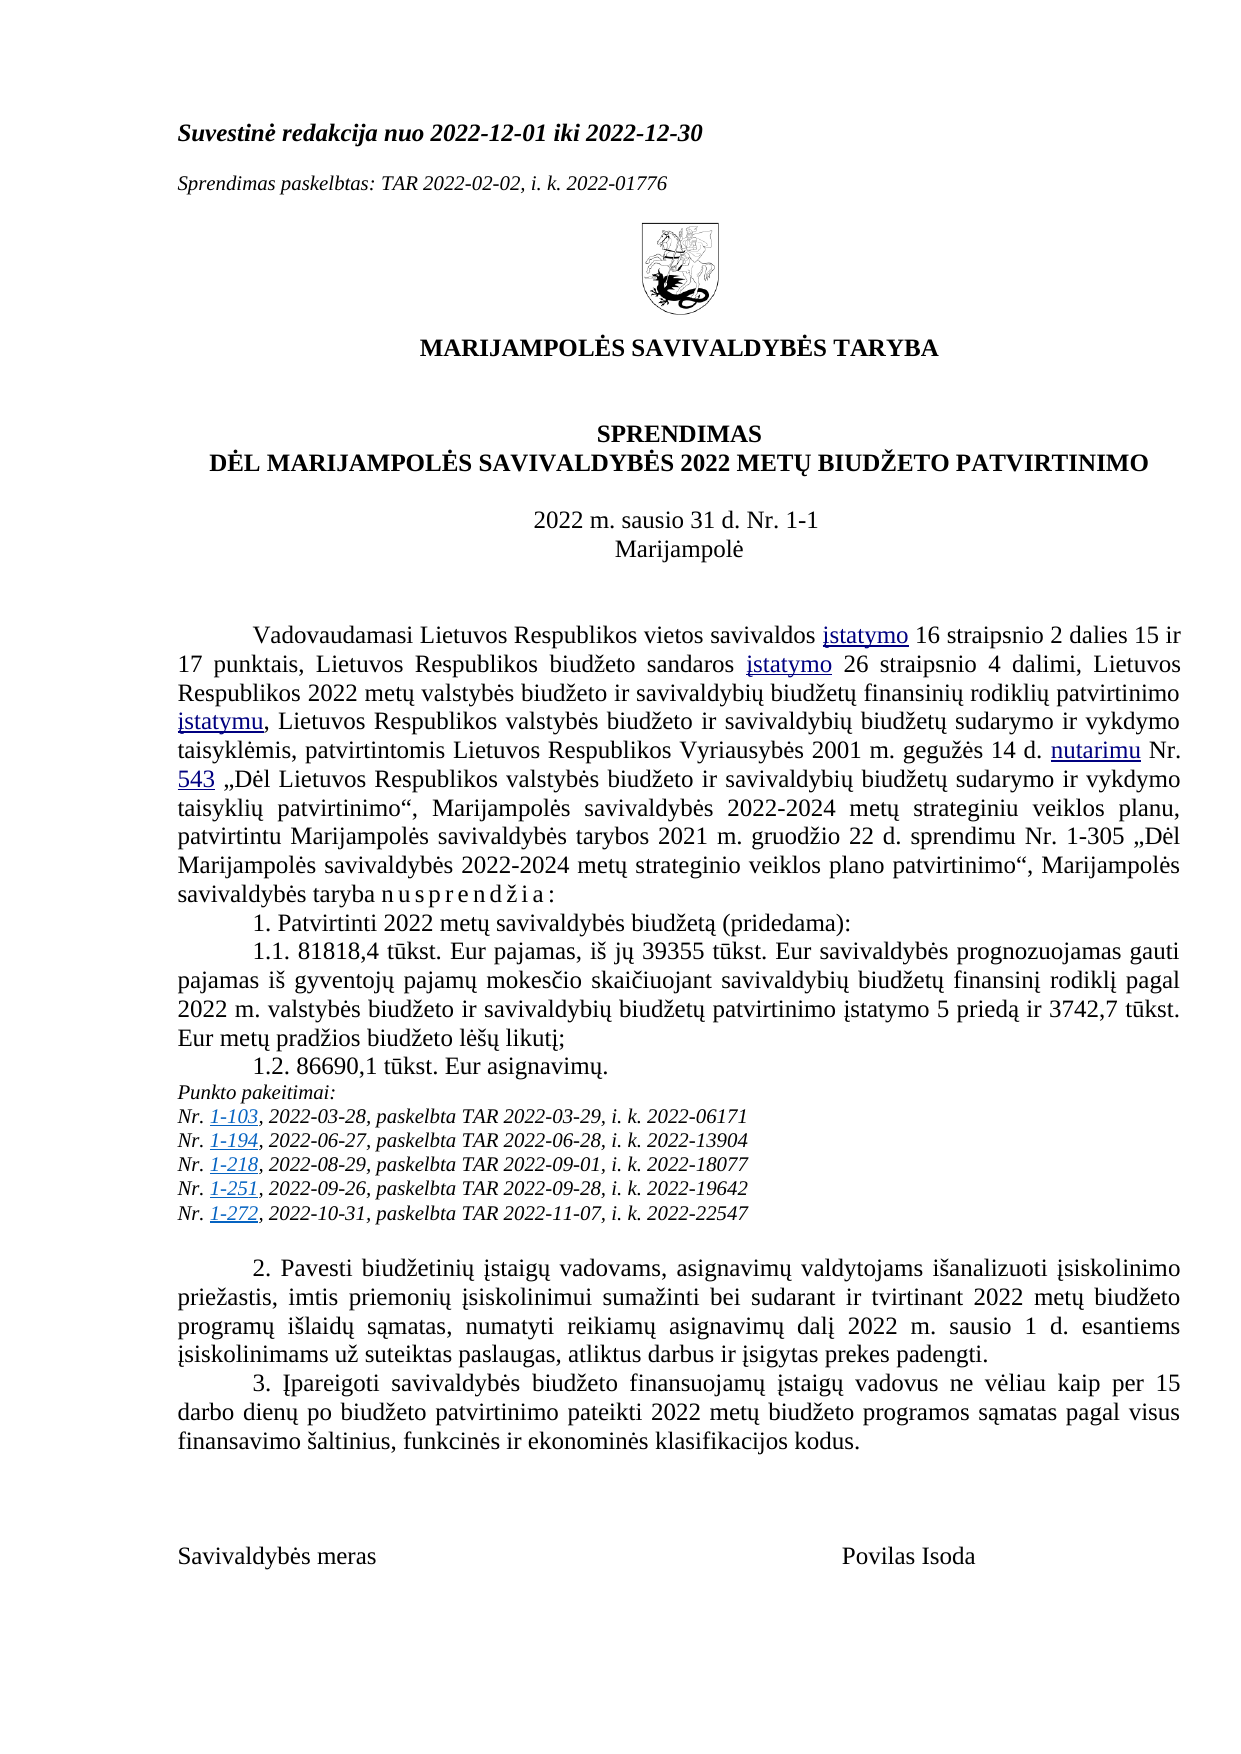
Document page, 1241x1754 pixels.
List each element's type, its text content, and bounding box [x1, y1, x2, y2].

text MARIJAMPOLĖS SAVIVALDYBĖS TARYBA [177, 333, 1181, 361]
text SPRENDIMAS [177, 419, 1181, 448]
text Nr. 1-272, 2022-10-31, paskelbta TAR 2022-11-07, i. k. 2022-22547 [177, 1200, 1181, 1224]
text Vadovaudamasi Lietuvos Respublikos vietos savivaldos įstatymo 16 straipsnio 2 dalies 15 ir 17 punktais, Lietuvos Respublikos biudžeto sandaros įstatymo 26 straipsnio 4 dalimi, Lietuvos Respublikos 2022 metų valstybės biudžeto ir savivaldybių biudžetų finansinių rodiklių patvirtinimo įstatymu, Lietuvos Respublikos valstybės biudžeto ir savivaldybių biudžetų sudarymo ir vykdymo taisyklėmis, patvirtintomis Lietuvos Respublikos Vyriausybės 2001 m. gegužės 14 d. nutarimu Nr. 543 „Dėl Lietuvos Respublikos valstybės biudžeto ir savivaldybių biudžetų sudarymo ir vykdymo taisyklių patvirtinimo“, Marijampolės savivaldybės 2022-2024 metų strateginiu veiklos planu, patvirtintu Marijampolės savivaldybės tarybos 2021 m. gruodžio 22 d. sprendimu Nr. 1-305 „Dėl Marijampolės savivaldybės 2022-2024 metų strateginio veiklos plano patvirtinimo“, Marijampolės savivaldybės taryba nusprendžia: [177, 620, 1181, 908]
text Nr. 1-218, 2022-08-29, paskelbta TAR 2022-09-01, i. k. 2022-18077 [177, 1152, 1181, 1176]
text DĖL MARIJAMPOLĖS SAVIVALDYBĖS 2022 METŲ BIUDŽETO PATVIRTINIMO [177, 448, 1181, 476]
text 2022 m. sausio 31 d. Nr. 1-1 [177, 505, 1181, 534]
text 1. Patvirtinti 2022 metų savivaldybės biudžetą (pridedama): [177, 908, 1181, 936]
text Punkto pakeitimai: [177, 1080, 1181, 1104]
text 3. Įpareigoti savivaldybės biudžeto finansuojamų įstaigų vadovus ne vėliau kaip per 15 darbo dienų po biudžeto patvirtinimo pateikti 2022 metų biudžeto programos sąmatas pagal visus finansavimo šaltinius, funkcinės ir ekonominės klasifikacijos kodus. [177, 1368, 1181, 1454]
text Nr. 1-194, 2022-06-27, paskelbta TAR 2022-06-28, i. k. 2022-13904 [177, 1128, 1181, 1152]
text 1.1. 81818,4 tūkst. Eur pajamas, iš jų 39355 tūkst. Eur savivaldybės prognozuojamas gauti pajamas iš gyventojų pajamų mokesčio skaičiuojant savivaldybių biudžetų finansinį rodiklį pagal 2022 m. valstybės biudžeto ir savivaldybių biudžetų patvirtinimo įstatymo 5 priedą ir 3742,7 tūkst. Eur metų pradžios biudžeto lėšų likutį; [177, 936, 1181, 1051]
text Savivaldybės meras Povilas Isoda [177, 1541, 1181, 1569]
text Sprendimas paskelbtas: TAR 2022-02-02, i. k. 2022-01776 [177, 171, 1181, 195]
text Suvestinė redakcija nuo 2022-12-01 iki 2022-12-30 [177, 118, 1181, 147]
text 1.2. 86690,1 tūkst. Eur asignavimų. [177, 1051, 1181, 1080]
text Nr. 1-251, 2022-09-26, paskelbta TAR 2022-09-28, i. k. 2022-19642 [177, 1176, 1181, 1200]
text Marijampolė [177, 534, 1181, 563]
text 2. Pavesti biudžetinių įstaigų vadovams, asignavimų valdytojams išanalizuoti įsiskolinimo priežastis, imtis priemonių įsiskolinimui sumažinti bei sudarant ir tvirtinant 2022 metų biudžeto programų išlaidų sąmatas, numatyti reikiamų asignavimų dalį 2022 m. sausio 1 d. esantiems įsiskolinimams už suteiktas paslaugas, atliktus darbus ir įsigytas prekes padengti. [177, 1253, 1181, 1368]
text Nr. 1-103, 2022-03-28, paskelbta TAR 2022-03-29, i. k. 2022-06171 [177, 1104, 1181, 1128]
